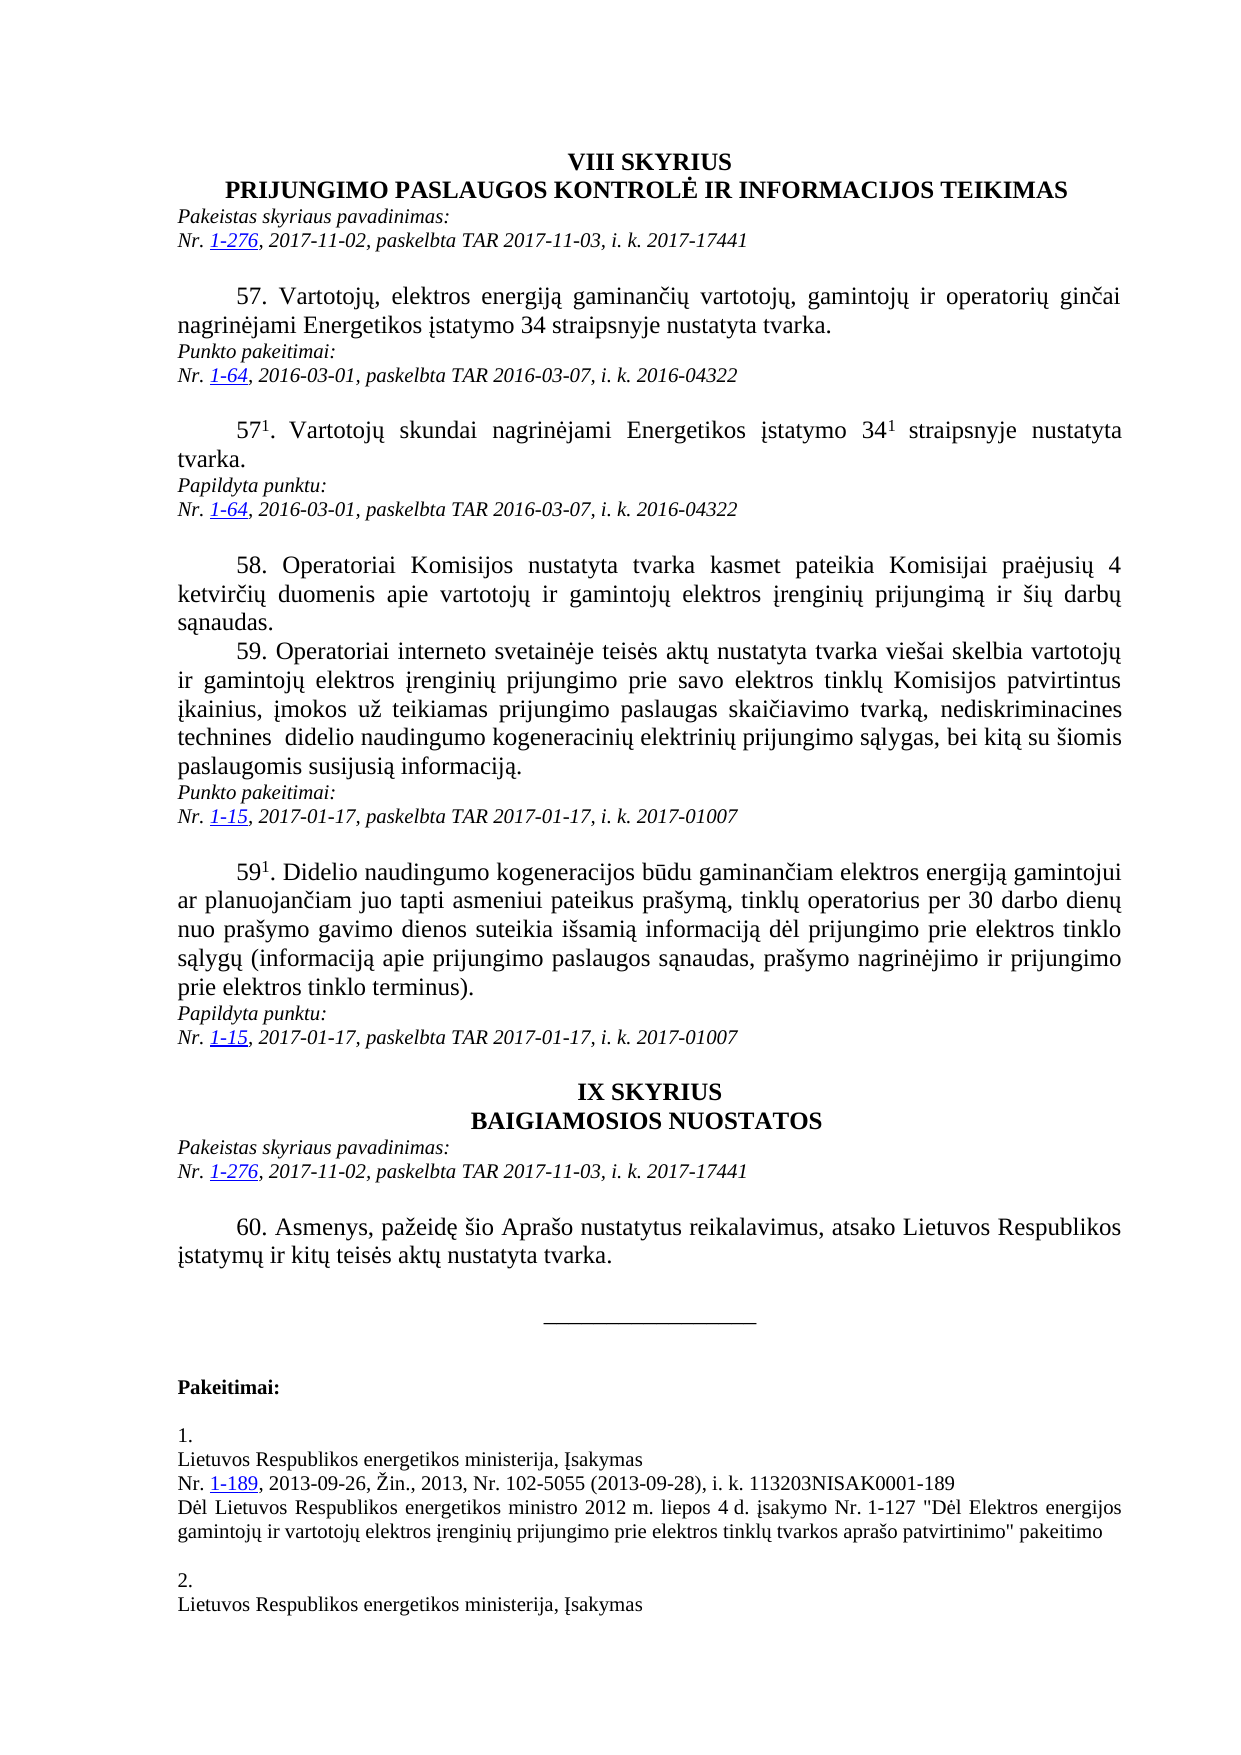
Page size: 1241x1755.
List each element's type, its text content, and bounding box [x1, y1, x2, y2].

text Papildyta punktu: [177, 473, 1122, 497]
text 60. Asmenys, pažeidę šio Aprašo nustatytus reikalavimus, atsako Lietuvos Respublikos įstatymų ir kitų teisės aktų nustatyta tvarka. [177, 1212, 1122, 1269]
text Pakeistas skyriaus pavadinimas: [177, 1135, 1122, 1159]
text Papildyta punktu: [177, 1001, 1122, 1025]
text VIII SKYRIUS [177, 147, 1122, 176]
text Lietuvos Respublikos energetikos ministerija, Įsakymas [177, 1447, 1122, 1471]
text Lietuvos Respublikos energetikos ministerija, Įsakymas [177, 1592, 1122, 1616]
text Nr. 1-64, 2016-03-01, paskelbta TAR 2016-03-07, i. k. 2016-04322 [177, 497, 1122, 521]
text BAIGIAMOSIOS NUOSTATOS [177, 1106, 1122, 1135]
text Punkto pakeitimai: [177, 780, 1122, 804]
text 57. Vartotojų, elektros energiją gaminančių vartotojų, gamintojų ir operatorių ginčai nagrinėjami Energetikos įstatymo 34 straipsnyje nustatyta tvarka. [177, 281, 1121, 339]
text 2. [177, 1567, 1122, 1592]
text Dėl Lietuvos Respublikos energetikos ministro 2012 m. liepos 4 d. įsakymo Nr. 1-127 "Dėl Elektros energijos gamintojų ir vartotojų elektros įrenginių prijungimo prie elektros tinklų tvarkos aprašo patvirtinimo" pakeitimo [177, 1495, 1122, 1543]
text Nr. 1-15, 2017-01-17, paskelbta TAR 2017-01-17, i. k. 2017-01007 [177, 804, 1122, 828]
text 571. Vartotojų skundai nagrinėjami Energetikos įstatymo 341 straipsnyje nustatyta tvarka. [177, 416, 1122, 473]
text Nr. 1-64, 2016-03-01, paskelbta TAR 2016-03-07, i. k. 2016-04322 [177, 363, 1122, 387]
text 58. Operatoriai Komisijos nustatyta tvarka kasmet pateikia Komisijai praėjusių 4 ketvirčių duomenis apie vartotojų ir gamintojų elektros įrenginių prijungimą ir šių darbų sąnaudas. [177, 550, 1122, 636]
text IX SKYRIUS [177, 1077, 1122, 1106]
text 591. Didelio naudingumo kogeneracijos būdu gaminančiam elektros energiją gamintojui ar planuojančiam juo tapti asmeniui pateikus prašymą, tinklų operatorius per 30 darbo dienų nuo prašymo gavimo dienos suteikia išsamią informaciją dėl prijungimo prie elektros tinklo sąlygų (informaciją apie prijungimo paslaugos sąnaudas, prašymo nagrinėjimo ir prijungimo prie elektros tinklo terminus). [177, 857, 1122, 1001]
text Nr. 1-276, 2017-11-02, paskelbta TAR 2017-11-03, i. k. 2017-17441 [177, 228, 1122, 252]
text 1. [177, 1423, 1122, 1447]
text Pakeitimai: [177, 1375, 1122, 1399]
text Nr. 1-15, 2017-01-17, paskelbta TAR 2017-01-17, i. k. 2017-01007 [177, 1025, 1122, 1049]
text Pakeistas skyriaus pavadinimas: [177, 204, 1122, 228]
text 59. Operatoriai interneto svetainėje teisės aktų nustatyta tvarka viešai skelbia vartotojų ir gamintojų elektros įrenginių prijungimo prie savo elektros tinklų Komisijos patvirtintus įkainius, įmokos už teikiamas prijungimo paslaugas skaičiavimo tvarką, nediskriminacines technines didelio naudingumo kogeneracinių elektrinių prijungimo sąlygas, bei kitą su šiomis paslaugomis susijusią informaciją. [177, 636, 1122, 780]
text Nr. 1-276, 2017-11-02, paskelbta TAR 2017-11-03, i. k. 2017-17441 [177, 1159, 1122, 1183]
text Punkto pakeitimai: [177, 339, 1122, 363]
text Nr. 1-189, 2013-09-26, Žin., 2013, Nr. 102-5055 (2013-09-28), i. k. 113203NISAK0001-189 [177, 1471, 1122, 1495]
text PRIJUNGIMO PASLAUGOS KONTROLĖ IR INFORMACIJOS TEIKIMAS [177, 176, 1122, 204]
text _________________ [177, 1298, 1122, 1327]
